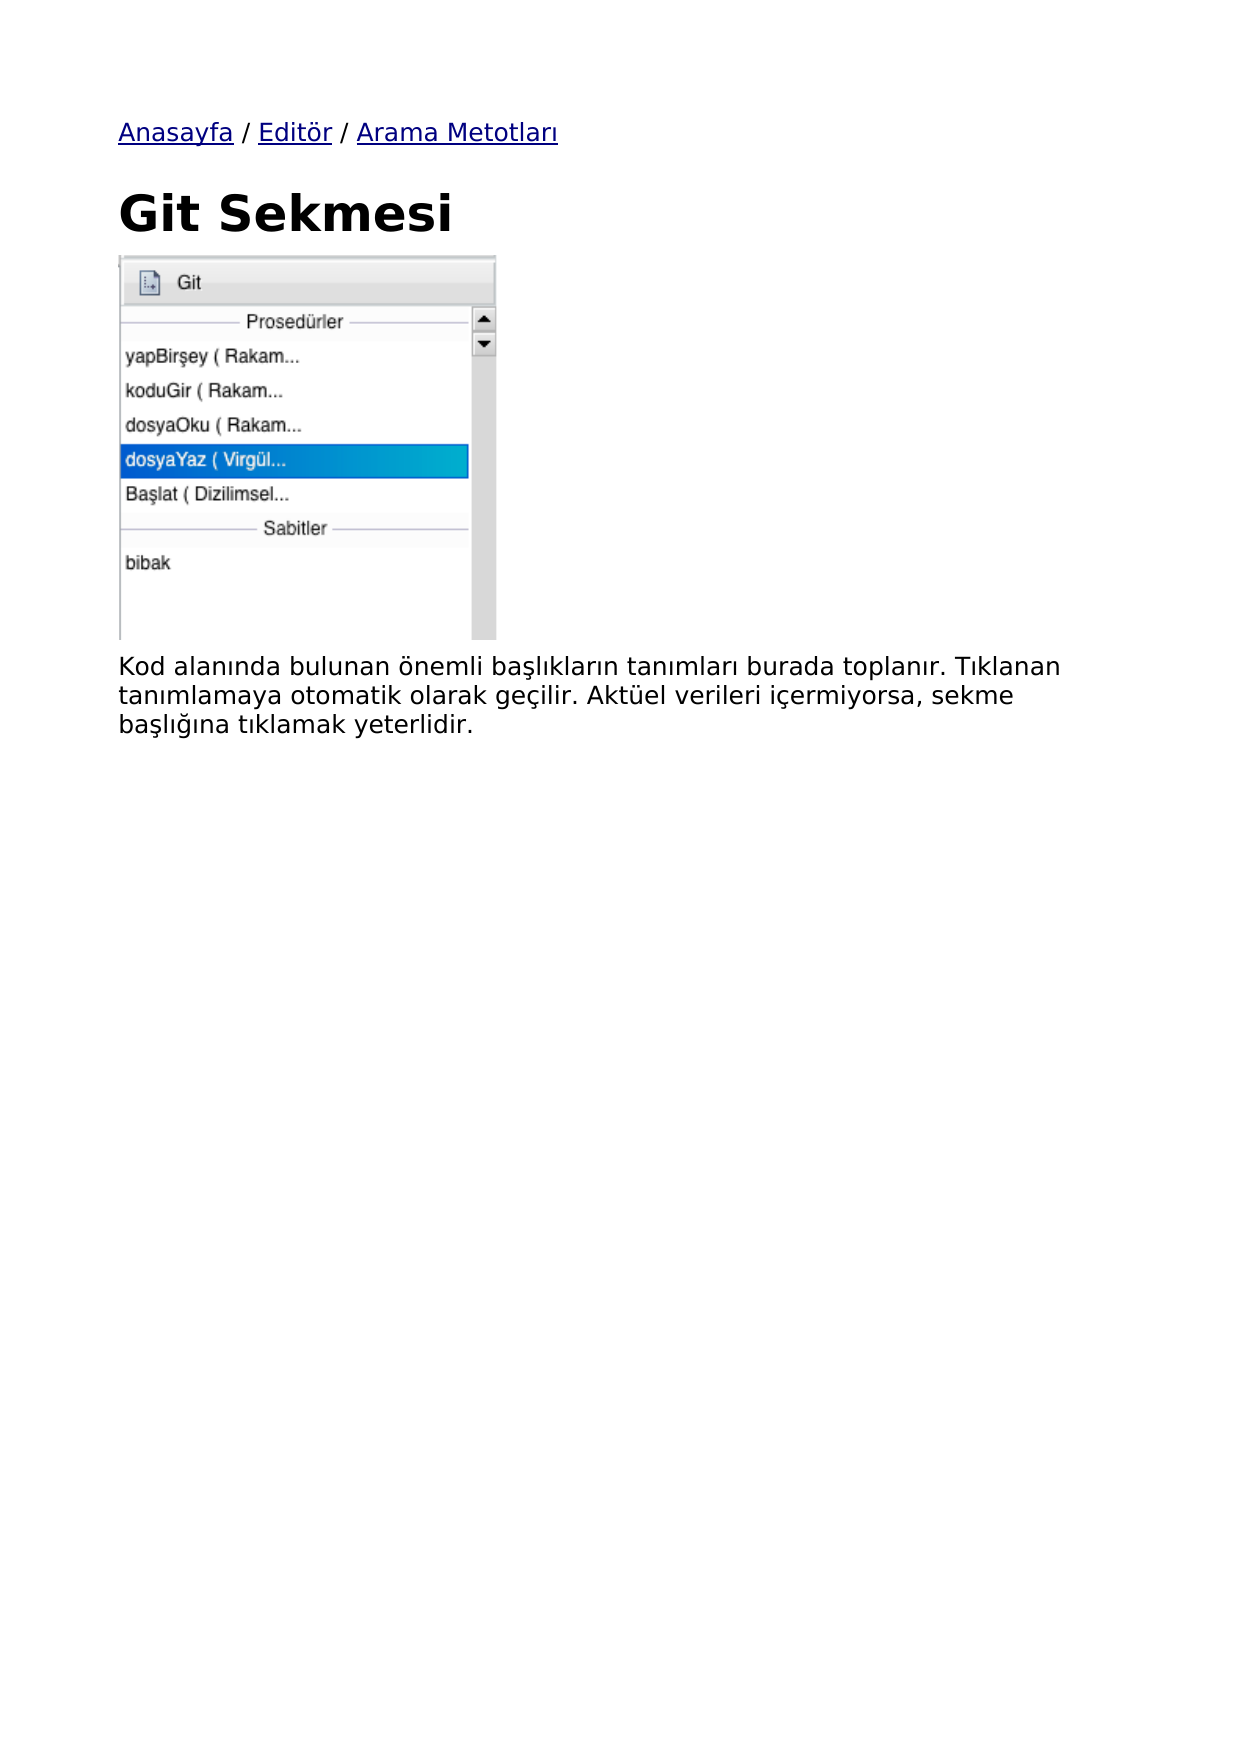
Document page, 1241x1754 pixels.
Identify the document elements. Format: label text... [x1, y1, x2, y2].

picture [118, 255, 497, 640]
text Kod alanında bulunan önemli başlıkların tanımları burada toplanır. Tıklanan tanımlamaya otomatik olarak geçilir. Aktüel verileri içermiyorsa, sekme başlığına tıklamak yeterlidir. [118, 652, 1122, 740]
subtitle Git Sekmesi [118, 185, 1122, 243]
text Anasayfa / Editör / Arama Metotları [118, 118, 1122, 147]
